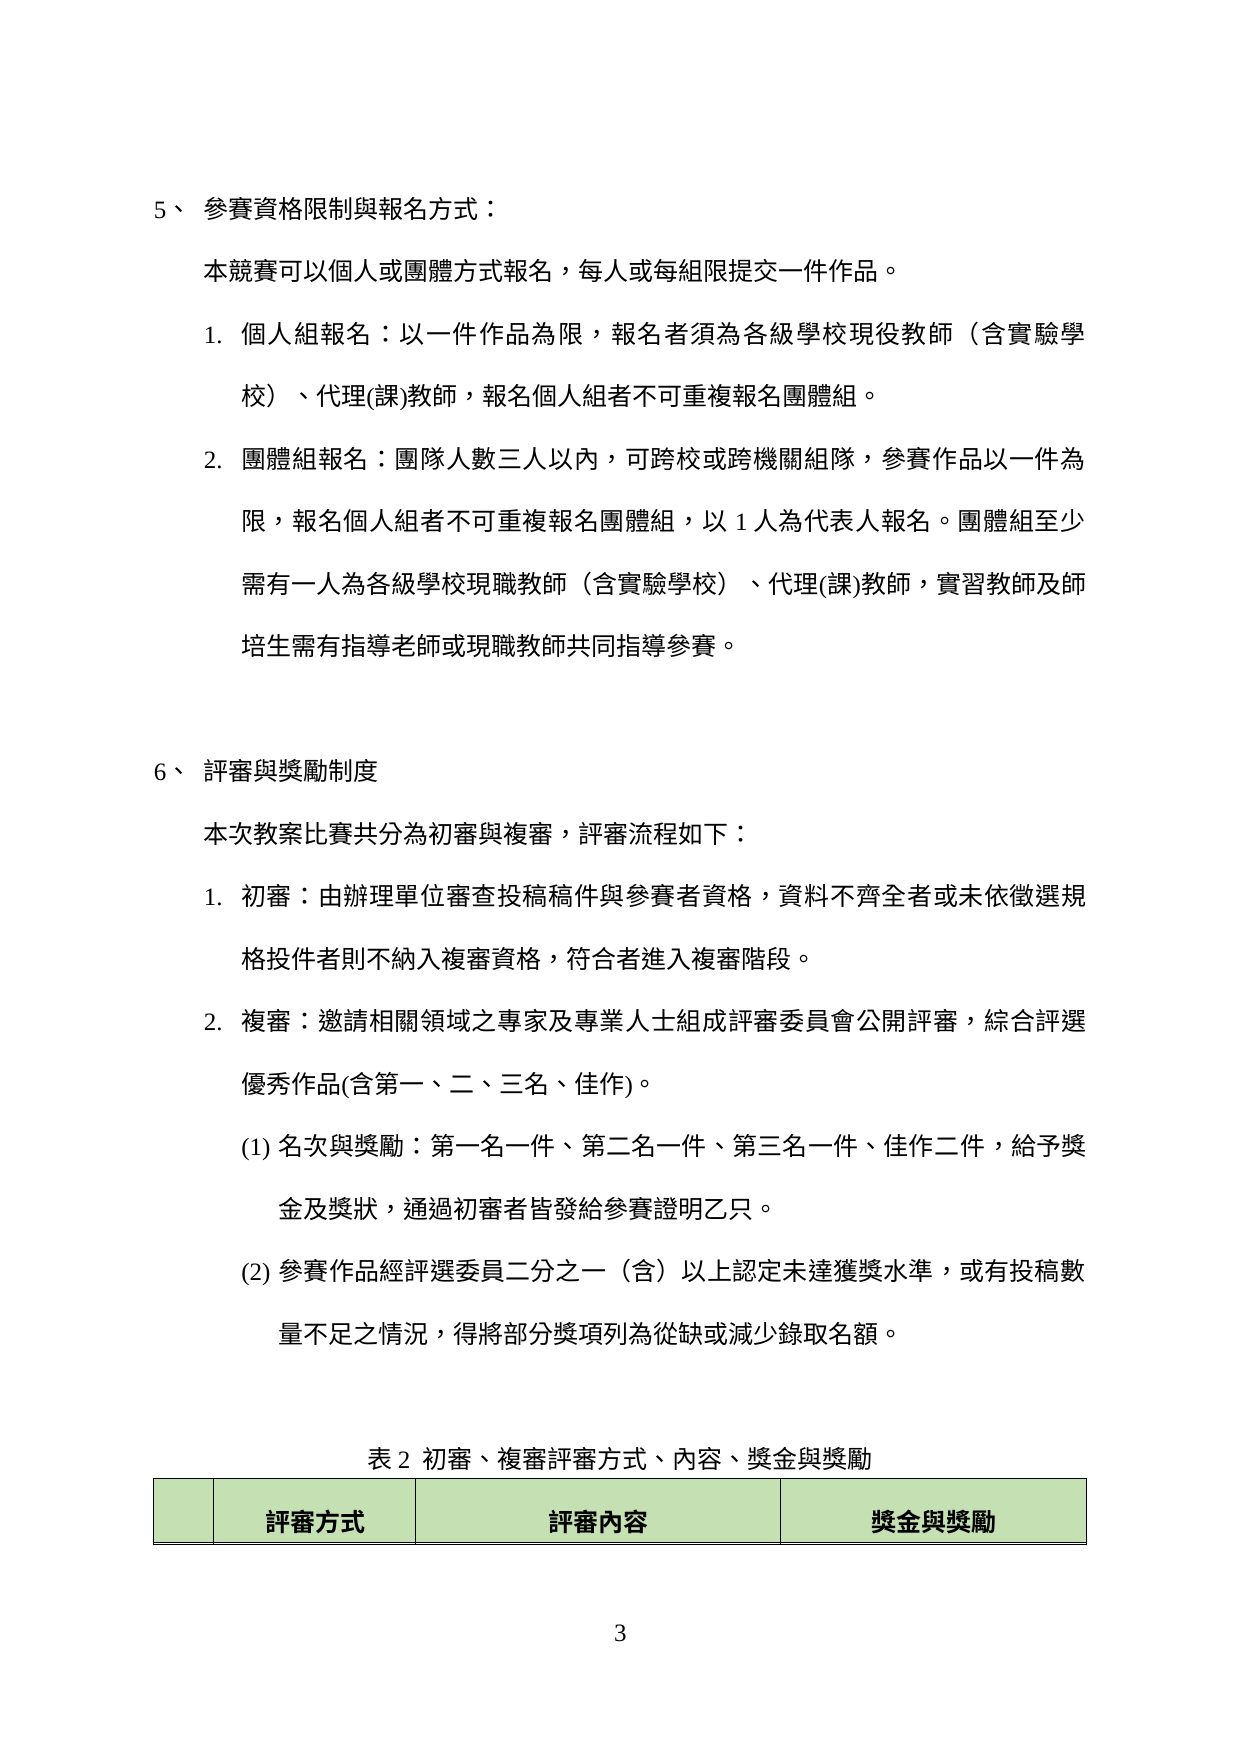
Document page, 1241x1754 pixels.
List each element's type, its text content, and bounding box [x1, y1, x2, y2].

text 本次教案比賽共分為初審與複審，評審流程如下： [203, 791, 1087, 853]
list 初審：由辦理單位審查投稿稿件與參賽者資格，資料不齊全者或未依徵選規格投件者則不納入複審資格，符合者進入複審階段。 [203, 853, 1087, 978]
list 參賽作品經評選委員二分之一（含）以上認定未達獲獎水準，或有投稿數量不足之情況，得將部分獎項列為從缺或減少錄取名額。 [241, 1228, 1087, 1353]
text 本競賽可以個人或團體方式報名，每人或每組限提交一件作品。 [203, 228, 1087, 291]
list 評審與獎勵制度 [153, 728, 1087, 791]
text 表2 初審、複審評審方式、內容、獎金與獎勵 [153, 1416, 1087, 1478]
table_header [154, 1479, 213, 1542]
table_header 評審方式 [214, 1479, 415, 1542]
list 名次與獎勵：第一名一件、第二名一件、第三名一件、佳作二件，給予獎金及獎狀，通過初審者皆發給參賽證明乙只。 [241, 1103, 1087, 1228]
table_header 評審內容 [416, 1479, 780, 1542]
list 個人組報名：以一件作品為限，報名者須為各級學校現役教師（含實驗學校）、代理(課)教師，報名個人組者不可重複報名團體組。 [203, 291, 1087, 416]
list 參賽資格限制與報名方式： [153, 166, 1087, 228]
list 團體組報名：團隊人數三人以內，可跨校或跨機關組隊，參賽作品以一件為限，報名個人組者不可重複報名團體組，以1人為代表人報名。團體組至少需有一人為各級學校現職教師（含實驗學校）、代理(課)教師，實習教師及師培生需有指導老師或現職教師共同指導參賽。 [203, 416, 1087, 666]
list 複審：邀請相關領域之專家及專業人士組成評審委員會公開評審，綜合評選優秀作品(含第一、二、三名、佳作)。 [203, 978, 1087, 1103]
table_header 獎金與獎勵 [781, 1479, 1086, 1542]
